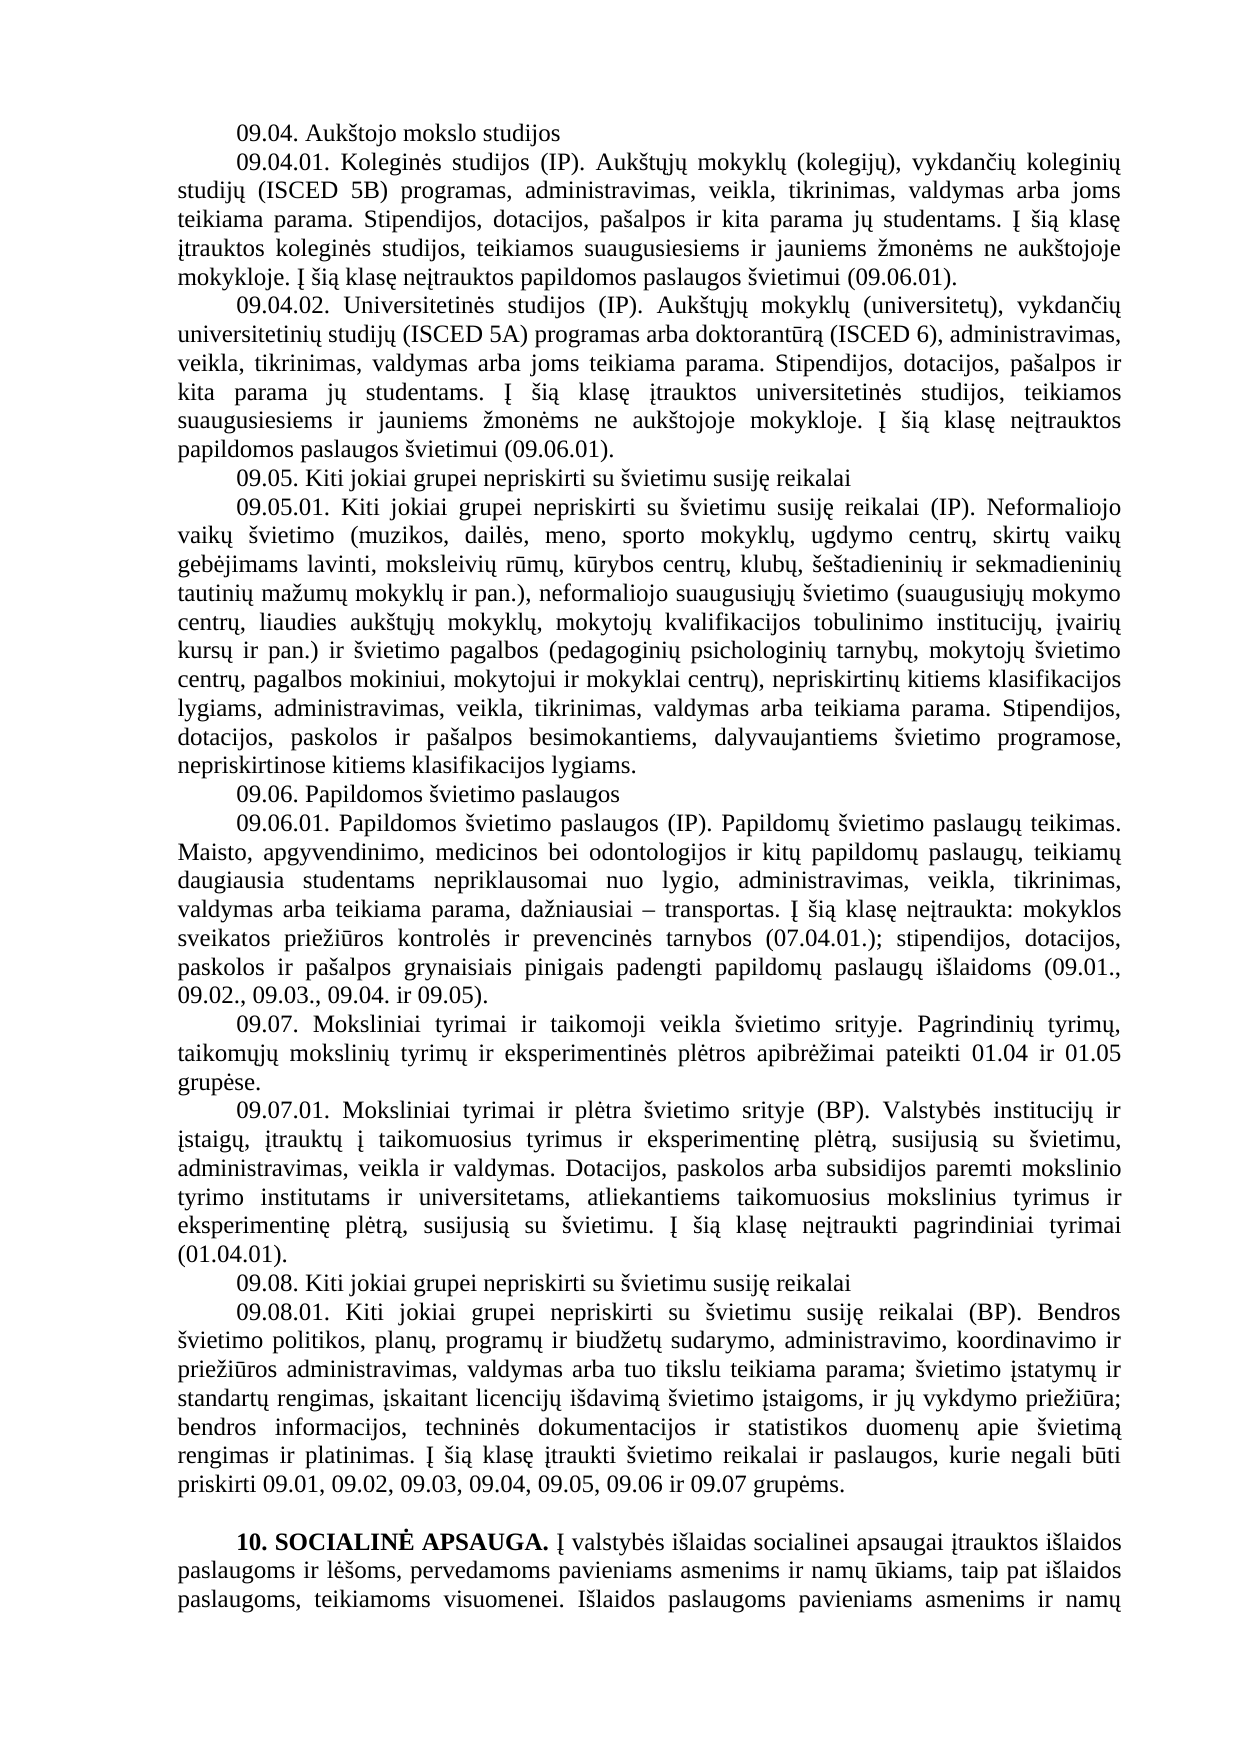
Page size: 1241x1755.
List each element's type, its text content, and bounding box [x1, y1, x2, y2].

text 09.06. Papildomos švietimo paslaugos [177, 779, 1122, 808]
text 09.08.01. Kiti jokiai grupei nepriskirti su švietimu susiję reikalai (BP). Bendros švietimo politikos, planų, programų ir biudžetų sudarymo, administravimo, koordinavimo ir priežiūros administravimas, valdymas arba tuo tikslu teikiama parama; švietimo įstatymų ir standartų rengimas, įskaitant licencijų išdavimą švietimo įstaigoms, ir jų vykdymo priežiūra; bendros informacijos, techninės dokumentacijos ir statistikos duomenų apie švietimą rengimas ir platinimas. Į šią klasę įtraukti švietimo reikalai ir paslaugos, kurie negali būti priskirti 09.01, 09.02, 09.03, 09.04, 09.05, 09.06 ir 09.07 grupėms. [177, 1297, 1122, 1498]
text 09.05.01. Kiti jokiai grupei nepriskirti su švietimu susiję reikalai (IP). Neformaliojo vaikų švietimo (muzikos, dailės, meno, sporto mokyklų, ugdymo centrų, skirtų vaikų gebėjimams lavinti, moksleivių rūmų, kūrybos centrų, klubų, šeštadieninių ir sekmadieninių tautinių mažumų mokyklų ir pan.), neformaliojo suaugusiųjų švietimo (suaugusiųjų mokymo centrų, liaudies aukštųjų mokyklų, mokytojų kvalifikacijos tobulinimo institucijų, įvairių kursų ir pan.) ir švietimo pagalbos (pedagoginių psichologinių tarnybų, mokytojų švietimo centrų, pagalbos mokiniui, mokytojui ir mokyklai centrų), nepriskirtinų kitiems klasifikacijos lygiams, administravimas, veikla, tikrinimas, valdymas arba teikiama parama. Stipendijos, dotacijos, paskolos ir pašalpos besimokantiems, dalyvaujantiems švietimo programose, nepriskirtinose kitiems klasifikacijos lygiams. [177, 492, 1122, 779]
text 10. SOCIALINĖ APSAUGA. Į valstybės išlaidas socialinei apsaugai įtrauktos išlaidos paslaugoms ir lėšoms, pervedamoms pavieniams asmenims ir namų ūkiams, taip pat išlaidos paslaugoms, teikiamoms visuomenei. Išlaidos paslaugoms pavieniams asmenims ir namų [177, 1527, 1122, 1613]
text 09.06.01. Papildomos švietimo paslaugos (IP). Papildomų švietimo paslaugų teikimas. Maisto, apgyvendinimo, medicinos bei odontologijos ir kitų papildomų paslaugų, teikiamų daugiausia studentams nepriklausomai nuo lygio, administravimas, veikla, tikrinimas, valdymas arba teikiama parama, dažniausiai – transportas. Į šią klasę neįtraukta: mokyklos sveikatos priežiūros kontrolės ir prevencinės tarnybos (07.04.01.); stipendijos, dotacijos, paskolos ir pašalpos grynaisiais pinigais padengti papildomų paslaugų išlaidoms (09.01., 09.02., 09.03., 09.04. ir 09.05). [177, 808, 1122, 1009]
text 09.04.02. Universitetinės studijos (IP). Aukštųjų mokyklų (universitetų), vykdančių universitetinių studijų (ISCED 5A) programas arba doktorantūrą (ISCED 6), administravimas, veikla, tikrinimas, valdymas arba joms teikiama parama. Stipendijos, dotacijos, pašalpos ir kita parama jų studentams. Į šią klasę įtrauktos universitetinės studijos, teikiamos suaugusiesiems ir jauniems žmonėms ne aukštojoje mokykloje. Į šią klasę neįtrauktos papildomos paslaugos švietimui (09.06.01). [177, 291, 1122, 463]
text 09.07.01. Moksliniai tyrimai ir plėtra švietimo srityje (BP). Valstybės institucijų ir įstaigų, įtrauktų į taikomuosius tyrimus ir eksperimentinę plėtrą, susijusią su švietimu, administravimas, veikla ir valdymas. Dotacijos, paskolos arba subsidijos paremti mokslinio tyrimo institutams ir universitetams, atliekantiems taikomuosius mokslinius tyrimus ir eksperimentinę plėtrą, susijusią su švietimu. Į šią klasę neįtraukti pagrindiniai tyrimai (01.04.01). [177, 1096, 1122, 1268]
text 09.05. Kiti jokiai grupei nepriskirti su švietimu susiję reikalai [177, 463, 1122, 492]
text 09.04.01. Koleginės studijos (IP). Aukštųjų mokyklų (kolegijų), vykdančių koleginių studijų (ISCED 5B) programas, administravimas, veikla, tikrinimas, valdymas arba joms teikiama parama. Stipendijos, dotacijos, pašalpos ir kita parama jų studentams. Į šią klasę įtrauktos koleginės studijos, teikiamos suaugusiesiems ir jauniems žmonėms ne aukštojoje mokykloje. Į šią klasę neįtrauktos papildomos paslaugos švietimui (09.06.01). [177, 147, 1122, 291]
text 09.07. Moksliniai tyrimai ir taikomoji veikla švietimo srityje. Pagrindinių tyrimų, taikomųjų mokslinių tyrimų ir eksperimentinės plėtros apibrėžimai pateikti 01.04 ir 01.05 grupėse. [177, 1009, 1122, 1096]
text 09.04. Aukštojo mokslo studijos [177, 118, 1122, 147]
text 09.08. Kiti jokiai grupei nepriskirti su švietimu susiję reikalai [177, 1268, 1122, 1297]
